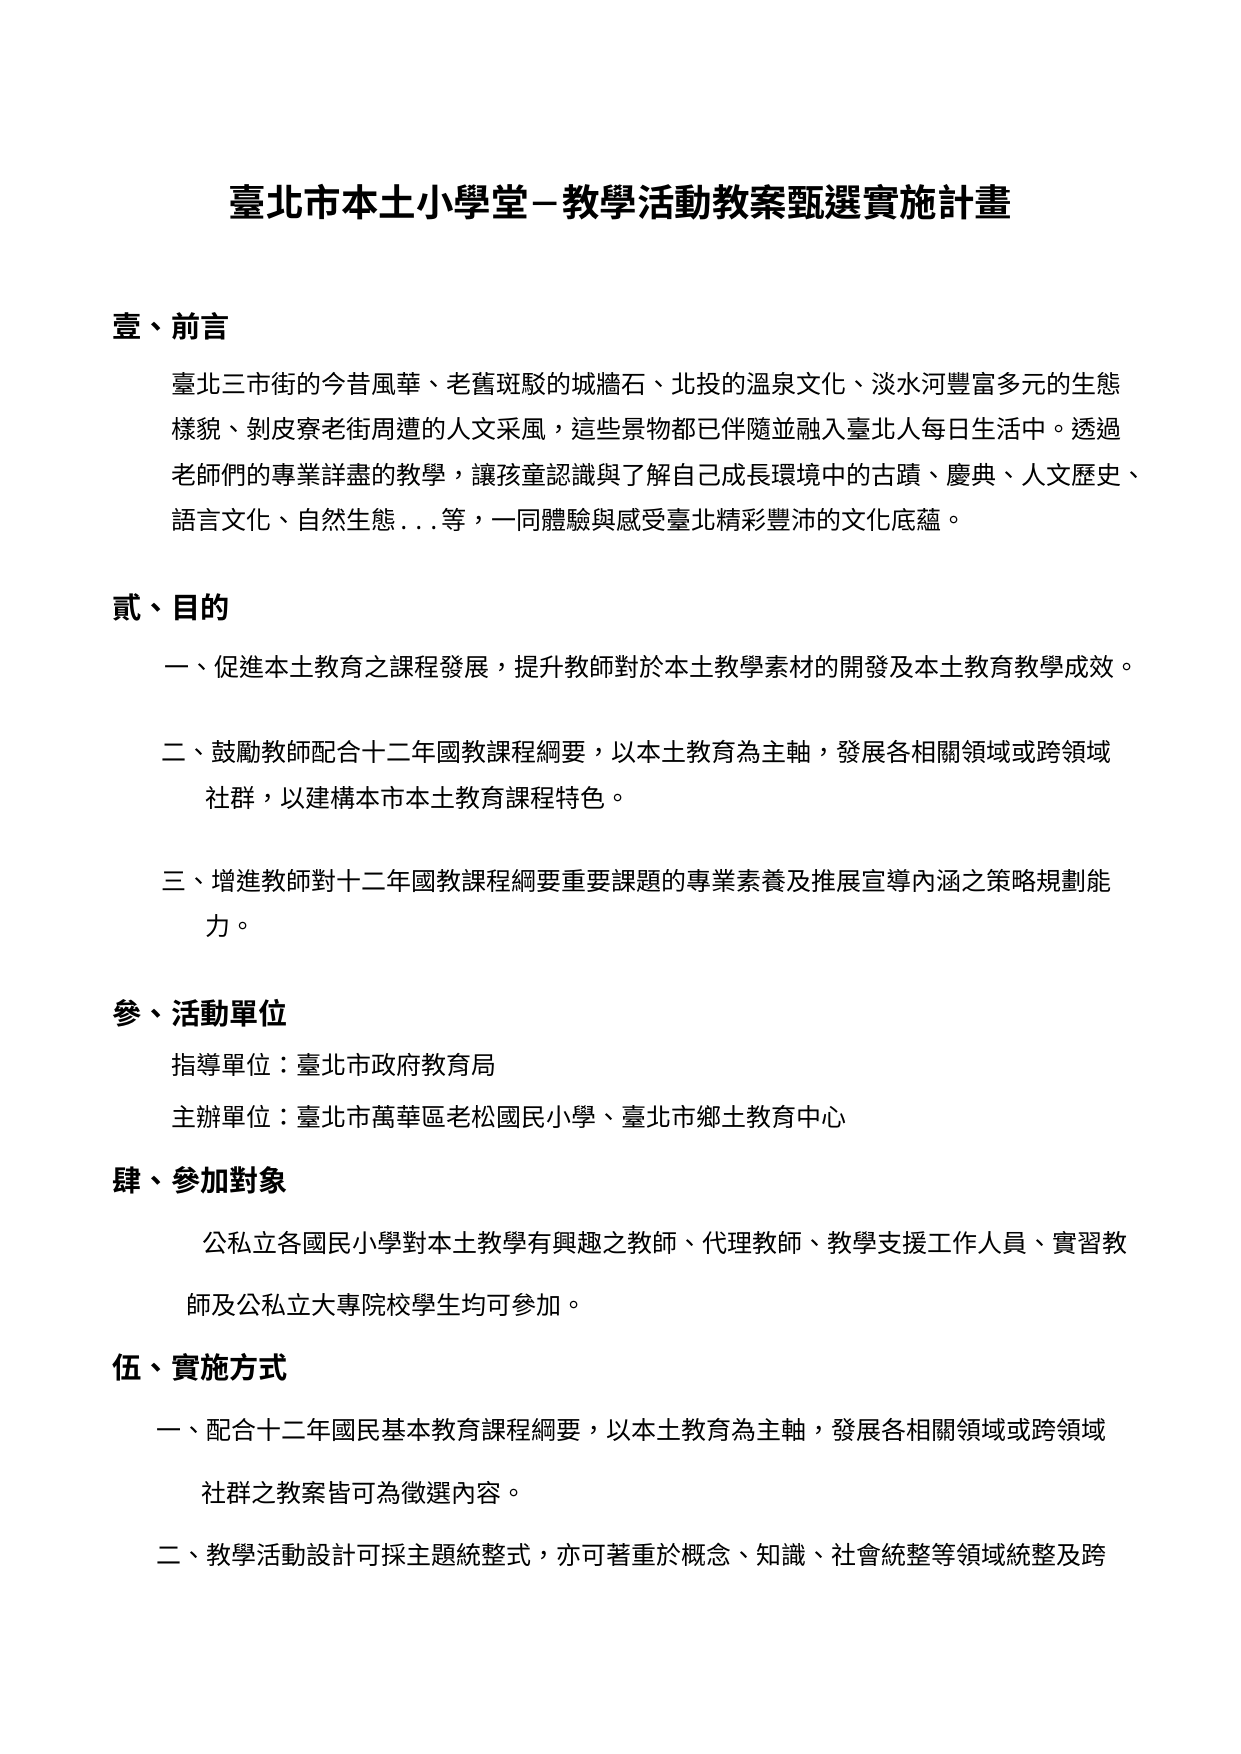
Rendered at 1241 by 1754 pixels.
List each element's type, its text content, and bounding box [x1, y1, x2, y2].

text 伍、實施方式 [112, 1324, 1128, 1387]
text 三、增進教師對十二年國教課程綱要重要課題的專業素養及推展宣導內涵之策略規劃能力。 [146, 861, 1128, 942]
text 一、配合十二年國民基本教育課程綱要，以本土教育為主軸，發展各相關領域或跨領域社群之教案皆可為徵選內容。 [156, 1387, 1128, 1512]
text 一、促進本土教育之課程發展，提升教師對於本土教學素材的開發及本土教育教學成效。 [132, 646, 1128, 685]
text 壹、前言 [112, 283, 1128, 346]
text 指導單位：臺北市政府教育局 [112, 1033, 1128, 1085]
text 參、活動單位 [112, 970, 1128, 1033]
text 主辦單位：臺北市萬華區老松國民小學、臺北市鄉土教育中心 [112, 1085, 1128, 1137]
text 公私立各國民小學對本土教學有興趣之教師、代理教師、教學支援工作人員、實習教師及公私立大專院校學生均可參加。 [112, 1199, 1128, 1324]
text 肆、參加對象 [112, 1137, 1128, 1199]
text 二、教學活動設計可採主題統整式，亦可著重於概念、知識、社會統整等領域統整及跨 [156, 1512, 1128, 1574]
text 臺北三市街的今昔風華、老舊斑駁的城牆石、北投的溫泉文化、淡水河豐富多元的生態樣貌、剝皮寮老街周遭的人文采風，這些景物都已伴隨並融入臺北人每日生活中。透過老師們的專業詳盡的教學，讓孩童認識與了解自己成長環境中的古蹟、慶典、人文歷史、語言文化、自然生態...等，一同體驗與感受臺北精彩豐沛的文化底蘊。 [171, 364, 1128, 537]
text 二、鼓勵教師配合十二年國教課程綱要，以本土教育為主軸，發展各相關領域或跨領域社群，以建構本市本土教育課程特色。 [146, 733, 1128, 814]
text 臺北市本土小學堂－教學活動教案甄選實施計畫 [112, 158, 1128, 221]
text 貳、目的 [112, 564, 1128, 627]
